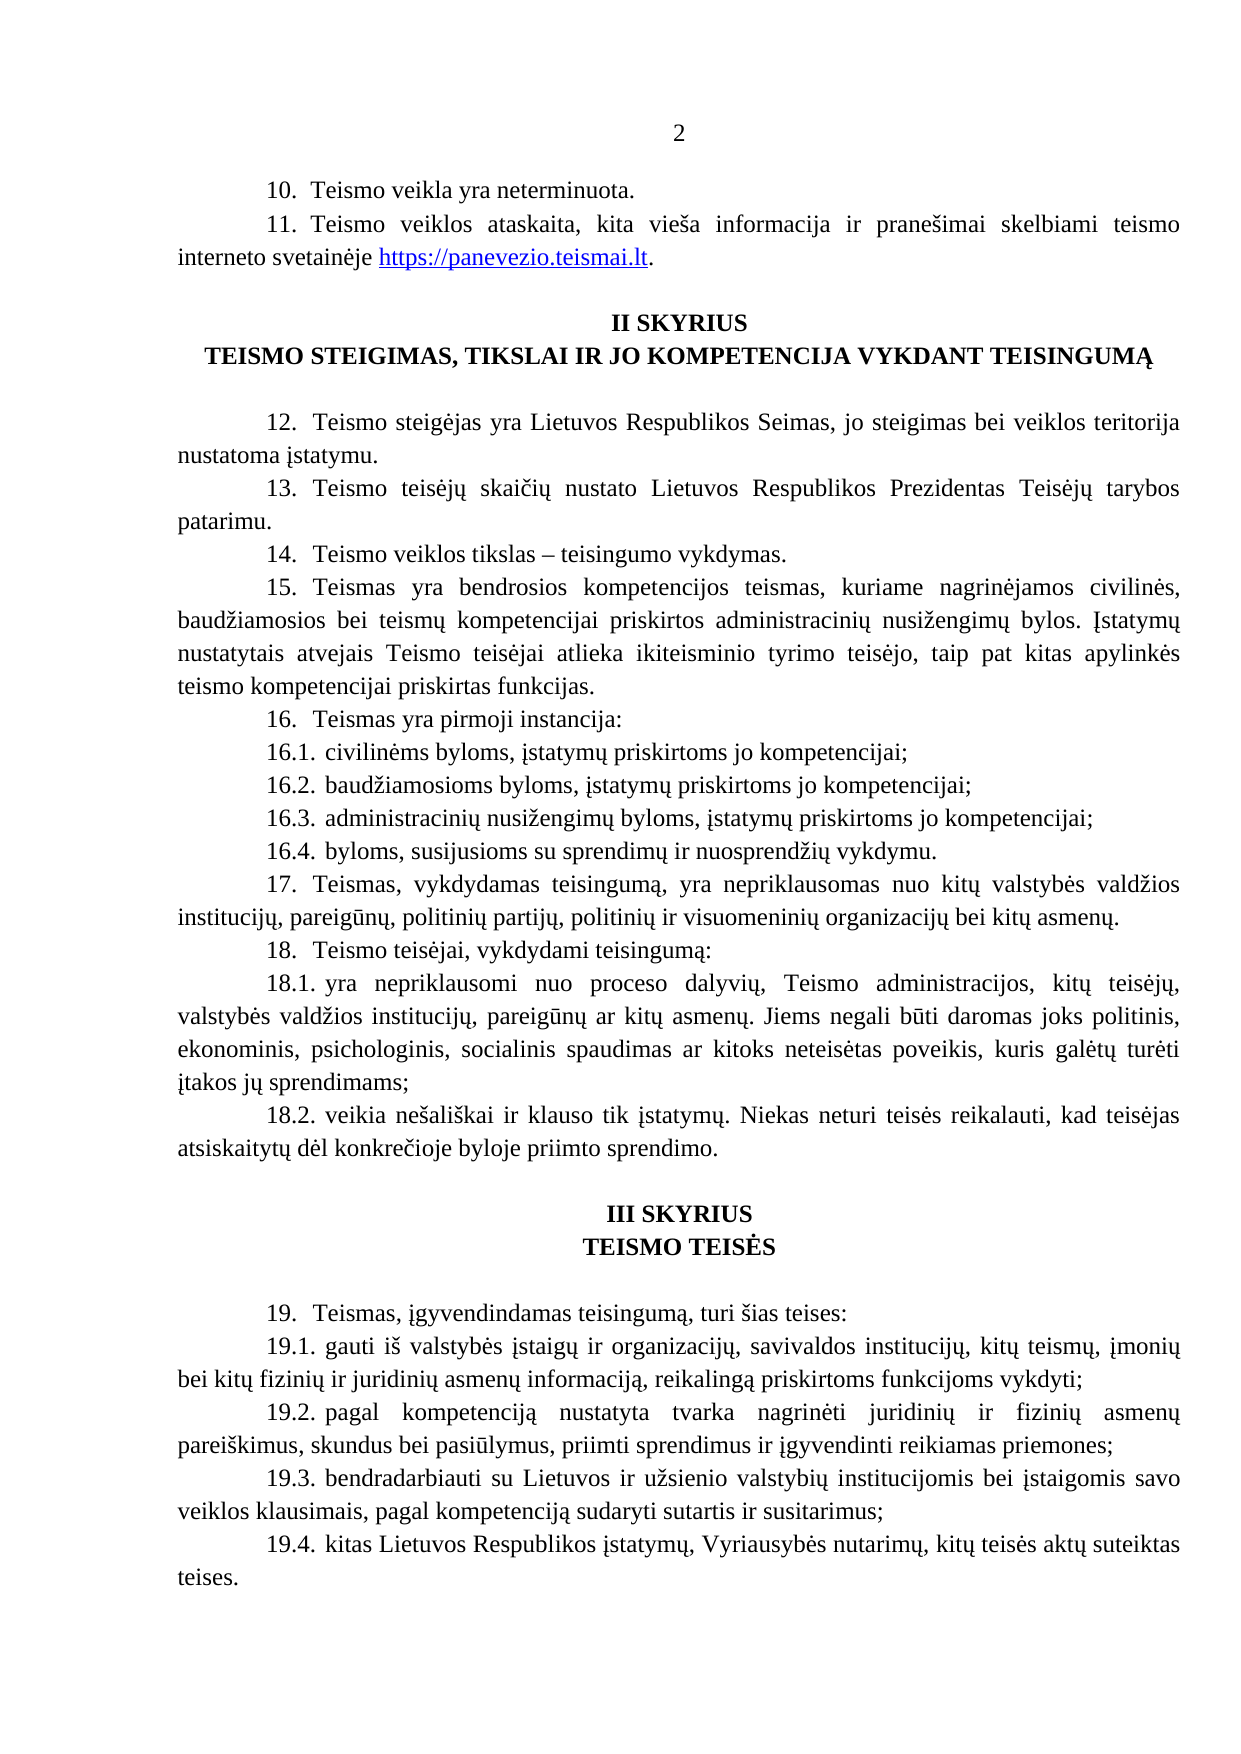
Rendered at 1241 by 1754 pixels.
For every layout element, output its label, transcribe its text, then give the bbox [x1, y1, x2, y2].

text 16.3. administracinių nusižengimų byloms, įstatymų priskirtoms jo kompetencijai; [177, 803, 1181, 832]
text III SKYRIUS [177, 1199, 1181, 1228]
text 19.4. kitas Lietuvos Respublikos įstatymų, Vyriausybės nutarimų, kitų teisės aktų suteiktas teises. [177, 1529, 1181, 1591]
text 16.2. baudžiamosioms byloms, įstatymų priskirtoms jo kompetencijai; [177, 770, 1181, 799]
text 14. Teismo veiklos tikslas – teisingumo vykdymas. [177, 539, 1181, 568]
text 18.2. veikia nešališkai ir klauso tik įstatymų. Niekas neturi teisės reikalauti, kad teisėjas atsiskaitytų dėl konkrečioje byloje priimto sprendimo. [177, 1100, 1181, 1162]
text II SKYRIUS [177, 308, 1181, 336]
text 12. Teismo steigėjas yra Lietuvos Respublikos Seimas, jo steigimas bei veiklos teritorija nustatoma įstatymu. [177, 407, 1181, 468]
text 18. Teismo teisėjai, vykdydami teisingumą: [177, 935, 1181, 964]
text 10. Teismo veikla yra neterminuota. [177, 176, 1181, 204]
text 19.2. pagal kompetenciją nustatyta tvarka nagrinėti juridinių ir fizinių asmenų pareiškimus, skundus bei pasiūlymus, priimti sprendimus ir įgyvendinti reikiamas priemones; [177, 1397, 1181, 1459]
text TEISMO STEIGIMAS, TIKSLAI IR JO KOMPETENCIJA VYKDANT TEISINGUMĄ [177, 341, 1181, 369]
text 16. Teismas yra pirmoji instancija: [177, 704, 1181, 733]
text 19.3. bendradarbiauti su Lietuvos ir užsienio valstybių institucijomis bei įstaigomis savo veiklos klausimais, pagal kompetenciją sudaryti sutartis ir susitarimus; [177, 1463, 1181, 1525]
text 18.1. yra nepriklausomi nuo proceso dalyvių, Teismo administracijos, kitų teisėjų, valstybės valdžios institucijų, pareigūnų ar kitų asmenų. Jiems negali būti daromas joks politinis, ekonominis, psichologinis, socialinis spaudimas ar kitoks neteisėtas poveikis, kuris galėtų turėti įtakos jų sprendimams; [177, 968, 1181, 1096]
text 15. Teismas yra bendrosios kompetencijos teismas, kuriame nagrinėjamos civilinės, baudžiamosios bei teismų kompetencijai priskirtos administracinių nusižengimų bylos. Įstatymų nustatytais atvejais Teismo teisėjai atlieka ikiteisminio tyrimo teisėjo, taip pat kitas apylinkės teismo kompetencijai priskirtas funkcijas. [177, 572, 1181, 700]
text 13. Teismo teisėjų skaičių nustato Lietuvos Respublikos Prezidentas Teisėjų tarybos patarimu. [177, 473, 1181, 534]
text 16.4. byloms, susijusioms su sprendimų ir nuosprendžių vykdymu. [177, 836, 1181, 865]
text TEISMO TEISĖS [177, 1232, 1181, 1261]
text 17. Teismas, vykdydamas teisingumą, yra nepriklausomas nuo kitų valstybės valdžios institucijų, pareigūnų, politinių partijų, politinių ir visuomeninių organizacijų bei kitų asmenų. [177, 869, 1181, 931]
text 11. Teismo veiklos ataskaita, kita vieša informacija ir pranešimai skelbiami teismo interneto svetainėje https://panevezio.teismai.lt. [177, 209, 1181, 270]
text 19. Teismas, įgyvendindamas teisingumą, turi šias teises: [177, 1298, 1181, 1327]
text 19.1. gauti iš valstybės įstaigų ir organizacijų, savivaldos institucijų, kitų teismų, įmonių bei kitų fizinių ir juridinių asmenų informaciją, reikalingą priskirtoms funkcijoms vykdyti; [177, 1331, 1181, 1393]
text 16.1. civilinėms byloms, įstatymų priskirtoms jo kompetencijai; [177, 737, 1181, 766]
